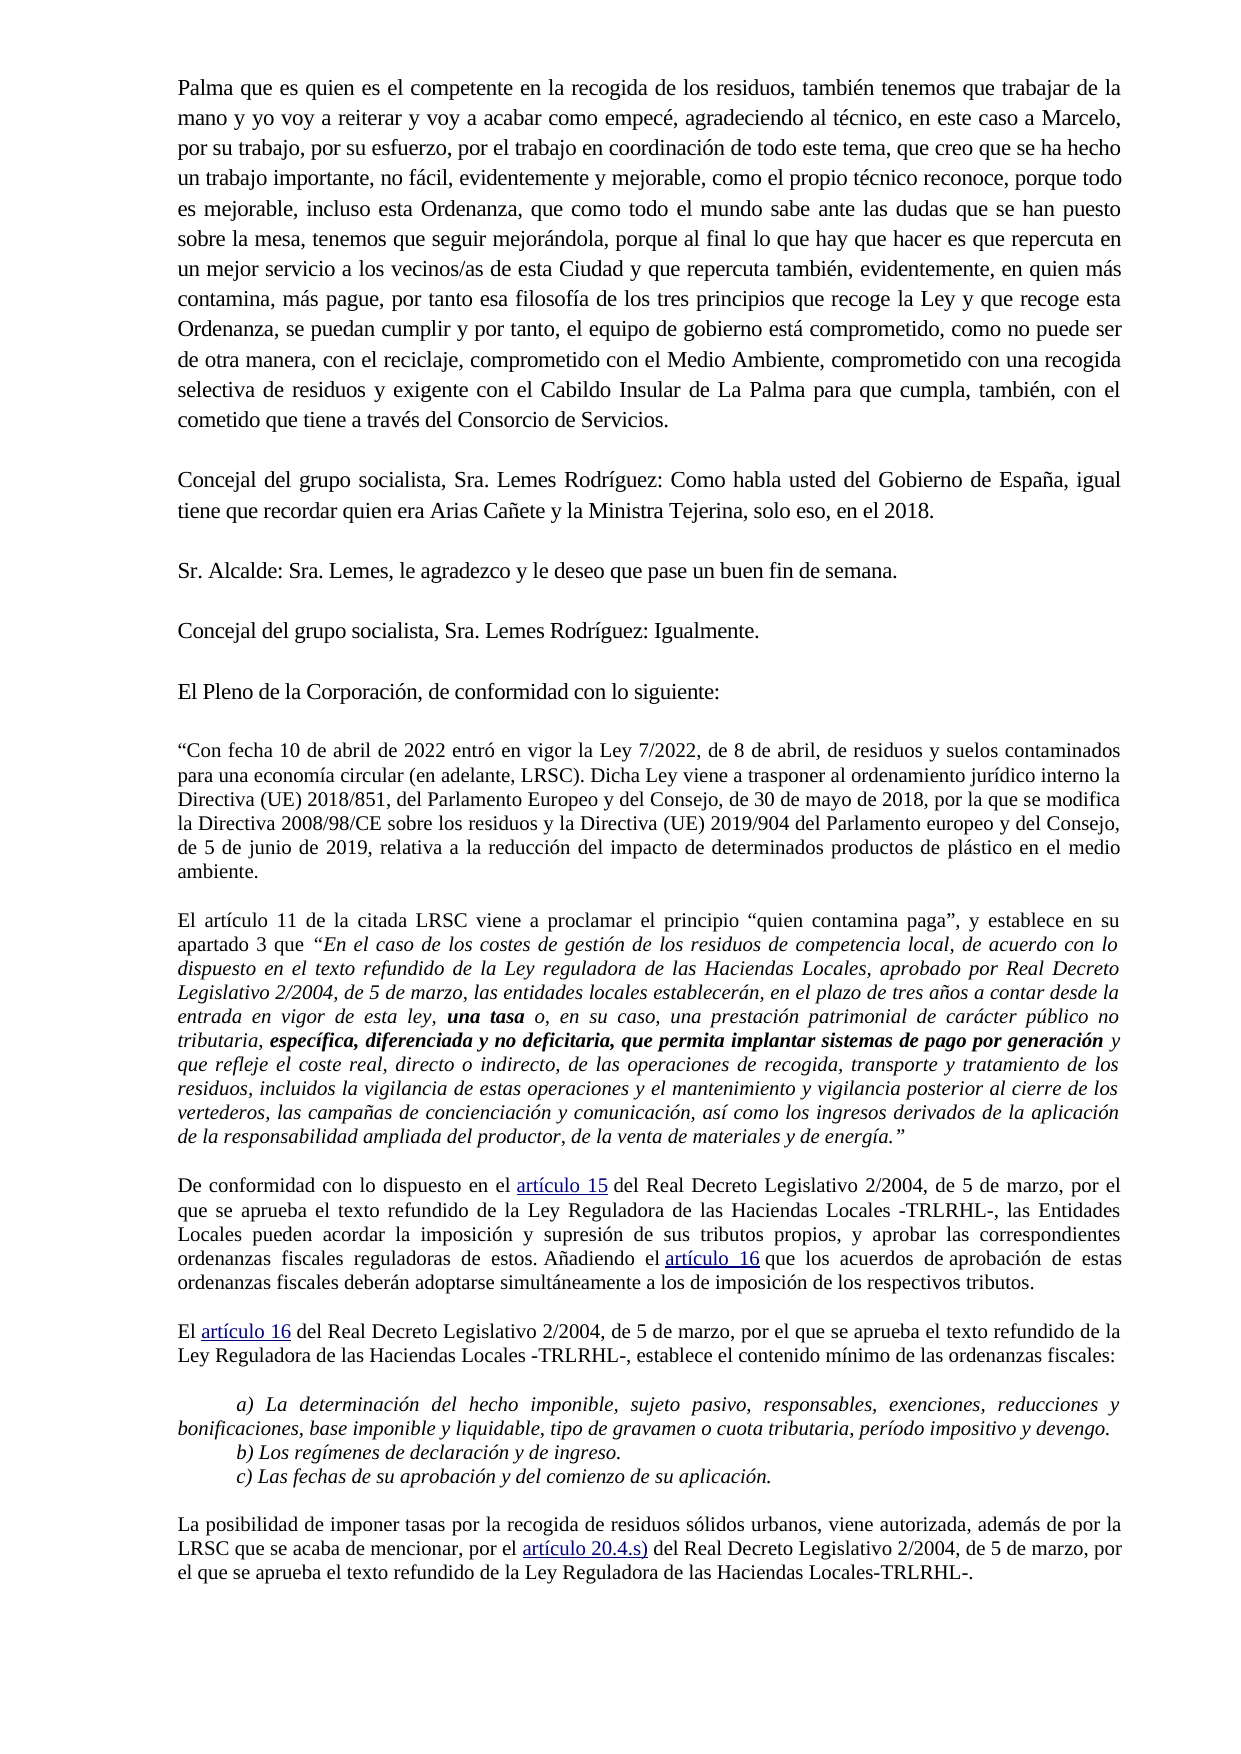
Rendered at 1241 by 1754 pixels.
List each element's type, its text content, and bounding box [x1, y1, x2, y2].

text De conformidad con lo dispuesto en el artículo 15 del Real Decreto Legislativo 2/2004, de 5 de marzo, por el que se aprueba el texto refundido de la Ley Reguladora de las Haciendas Locales -TRLRHL-, las Entidades Locales pueden acordar la imposición y supresión de sus tributos propios, y aprobar las correspondientes ordenanzas fiscales reguladoras de estos. Añadiendo el artículo 16 que los acuerdos de aprobación de estas ordenanzas fiscales deberán adoptarse simultáneamente a los de imposición de los respectivos tributos. [177, 1173, 1122, 1294]
text Concejal del grupo socialista, Sra. Lemes Rodríguez: Igualmente. [177, 618, 1122, 644]
text a) La determinación del hecho imponible, sujeto pasivo, responsables, exenciones, reducciones y bonificaciones, base imponible y liquidable, tipo de gravamen o cuota tributaria, período impositivo y devengo. [177, 1392, 1122, 1440]
text b) Los regímenes de declaración y de ingreso. [177, 1440, 1122, 1464]
text El artículo 11 de la citada LRSC viene a proclamar el principio “quien contamina paga”, y establece en su apartado 3 que “En el caso de los costes de gestión de los residuos de competencia local, de acuerdo con lo dispuesto en el texto refundido de la Ley reguladora de las Haciendas Locales, aprobado por Real Decreto Legislativo 2/2004, de 5 de marzo, las entidades locales establecerán, en el plazo de tres años a contar desde la entrada en vigor de esta ley, una tasa o, en su caso, una prestación patrimonial de carácter público no tributaria, específica, diferenciada y no deficitaria, que permita implantar sistemas de pago por generación y que refleje el coste real, directo o indirecto, de las operaciones de recogida, transporte y tratamiento de los residuos, incluidos la vigilancia de estas operaciones y el mantenimiento y vigilancia posterior al cierre de los vertederos, las campañas de concienciación y comunicación, así como los ingresos derivados de la aplicación de la responsabilidad ampliada del productor, de la venta de materiales y de energía.” [177, 908, 1122, 1148]
text “Con fecha 10 de abril de 2022 entró en vigor la Ley 7/2022, de 8 de abril, de residuos y suelos contaminados para una economía circular (en adelante, LRSC). Dicha Ley viene a trasponer al ordenamiento jurídico interno la Directiva (UE) 2018/851, del Parlamento Europeo y del Consejo, de 30 de mayo de 2018, por la que se modifica la Directiva 2008/98/CE sobre los residuos y la Directiva (UE) 2019/904 del Parlamento europeo y del Consejo, de 5 de junio de 2019, relativa a la reducción del impacto de determinados productos de plástico en el medio ambiente. [177, 738, 1122, 883]
text Sr. Alcalde: Sra. Lemes, le agradezco y le deseo que pase un buen fin de semana. [177, 557, 1122, 583]
text Concejal del grupo socialista, Sra. Lemes Rodríguez: Como habla usted del Gobierno de España, igual tiene que recordar quien era Arias Cañete y la Ministra Tejerina, solo eso, en el 2018. [177, 467, 1122, 523]
text c) Las fechas de su aprobación y del comienzo de su aplicación. [177, 1464, 1122, 1488]
text La posibilidad de imponer tasas por la recogida de residuos sólidos urbanos, viene autorizada, además de por la LRSC que se acaba de mencionar, por el artículo 20.4.s) del Real Decreto Legislativo 2/2004, de 5 de marzo, por el que se aprueba el texto refundido de la Ley Reguladora de las Haciendas Locales-TRLRHL-. [177, 1512, 1122, 1584]
text El Pleno de la Corporación, de conformidad con lo siguiente: [177, 678, 1122, 704]
text Palma que es quien es el competente en la recogida de los residuos, también tenemos que trabajar de la mano y yo voy a reiterar y voy a acabar como empecé, agradeciendo al técnico, en este caso a Marcelo, por su trabajo, por su esfuerzo, por el trabajo en coordinación de todo este tema, que creo que se ha hecho un trabajo importante, no fácil, evidentemente y mejorable, como el propio técnico reconoce, porque todo es mejorable, incluso esta Ordenanza, que como todo el mundo sabe ante las dudas que se han puesto sobre la mesa, tenemos que seguir mejorándola, porque al final lo que hay que hacer es que repercuta en un mejor servicio a los vecinos/as de esta Ciudad y que repercuta también, evidentemente, en quien más contamina, más pague, por tanto esa filosofía de los tres principios que recoge la Ley y que recoge esta Ordenanza, se puedan cumplir y por tanto, el equipo de gobierno está comprometido, como no puede ser de otra manera, con el reciclaje, comprometido con el Medio Ambiente, comprometido con una recogida selectiva de residuos y exigente con el Cabildo Insular de La Palma para que cumpla, también, con el cometido que tiene a través del Consorcio de Servicios. [177, 74, 1122, 432]
text El artículo 16 del Real Decreto Legislativo 2/2004, de 5 de marzo, por el que se aprueba el texto refundido de la Ley Reguladora de las Haciendas Locales -TRLRHL-, establece el contenido mínimo de las ordenanzas fiscales: [177, 1319, 1122, 1367]
